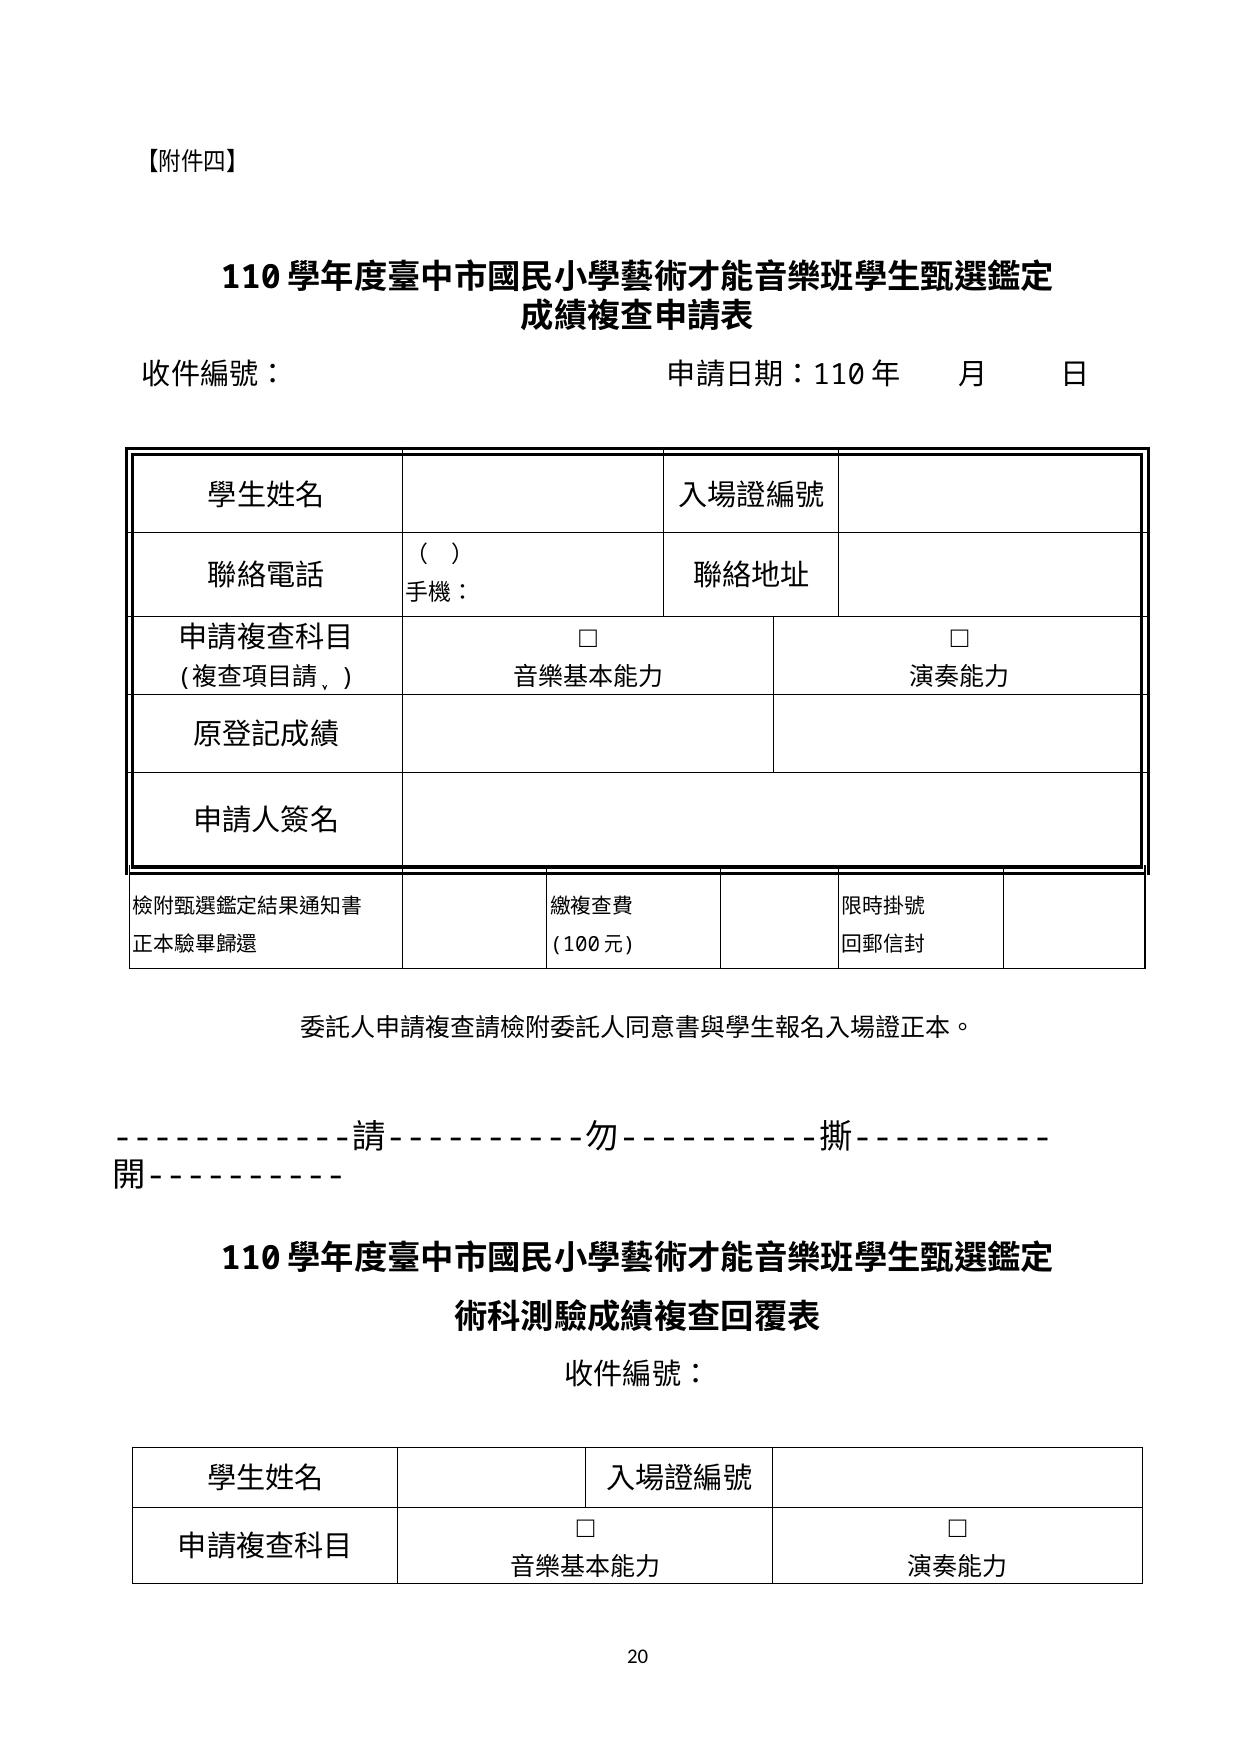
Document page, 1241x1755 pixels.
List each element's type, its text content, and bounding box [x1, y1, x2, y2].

text 收件編號： 申請日期：110年 月 日 [112, 354, 1162, 392]
table_cell [403, 875, 546, 967]
text 【附件四】 [136, 72, 1162, 197]
table_cell [1004, 865, 1144, 872]
table_cell 限時掛號 回郵信封 [839, 875, 1003, 967]
table_cell □ 音樂基本能力 [398, 1508, 772, 1583]
table_header [773, 1448, 1142, 1507]
text 110學年度臺中市國民小學藝術才能音樂班學生甄選鑑定 [112, 1231, 1162, 1279]
table_cell [774, 695, 1140, 772]
table_cell （ ） 手機： [403, 533, 663, 616]
table_header 學生姓名 [130, 450, 402, 532]
table_cell 繳複查費 (100元) [547, 875, 720, 967]
table_cell [1004, 875, 1144, 967]
table_cell [839, 533, 1140, 616]
table_header [839, 450, 1145, 532]
text 110學年度臺中市國民小學藝術才能音樂班學生甄選鑑定 [112, 249, 1162, 298]
text 術科測驗成績複查回覆表 [112, 1298, 1162, 1336]
table_cell [403, 695, 773, 772]
table_cell □ 演奏能力 [773, 1508, 1142, 1583]
table_header [398, 1448, 585, 1507]
table_cell □ 音樂基本能力 [403, 617, 773, 694]
table_cell 申請人簽名 [134, 773, 402, 865]
table_header 入場證編號 [664, 456, 838, 532]
table_cell [721, 875, 838, 967]
table_cell 原登記成績 [134, 695, 402, 772]
text 收件編號： [112, 1354, 1162, 1392]
table_cell [130, 865, 402, 872]
text 成績複查申請表 [112, 298, 1162, 335]
table_header 入場證編號 [586, 1448, 772, 1507]
table_cell [403, 773, 1140, 865]
table_header [403, 456, 663, 532]
text ------------請----------勿----------撕----------開---------- [112, 1118, 1162, 1193]
table_cell □ 演奏能力 [774, 617, 1140, 694]
text 委託人申請複查請檢附委託人同意書與學生報名入場證正本。 [112, 1006, 1162, 1043]
table_cell 聯絡電話 [134, 533, 402, 616]
table_cell 檢附甄選鑑定結果通知書 正本驗畢歸還 [130, 875, 402, 967]
table_header 學生姓名 [133, 1448, 397, 1507]
table_cell 申請複查科目 [133, 1508, 397, 1583]
table_cell 申請複查科目 (複查項目請) [134, 617, 402, 694]
table_header [839, 456, 1140, 532]
table_cell 聯絡地址 [664, 533, 838, 616]
